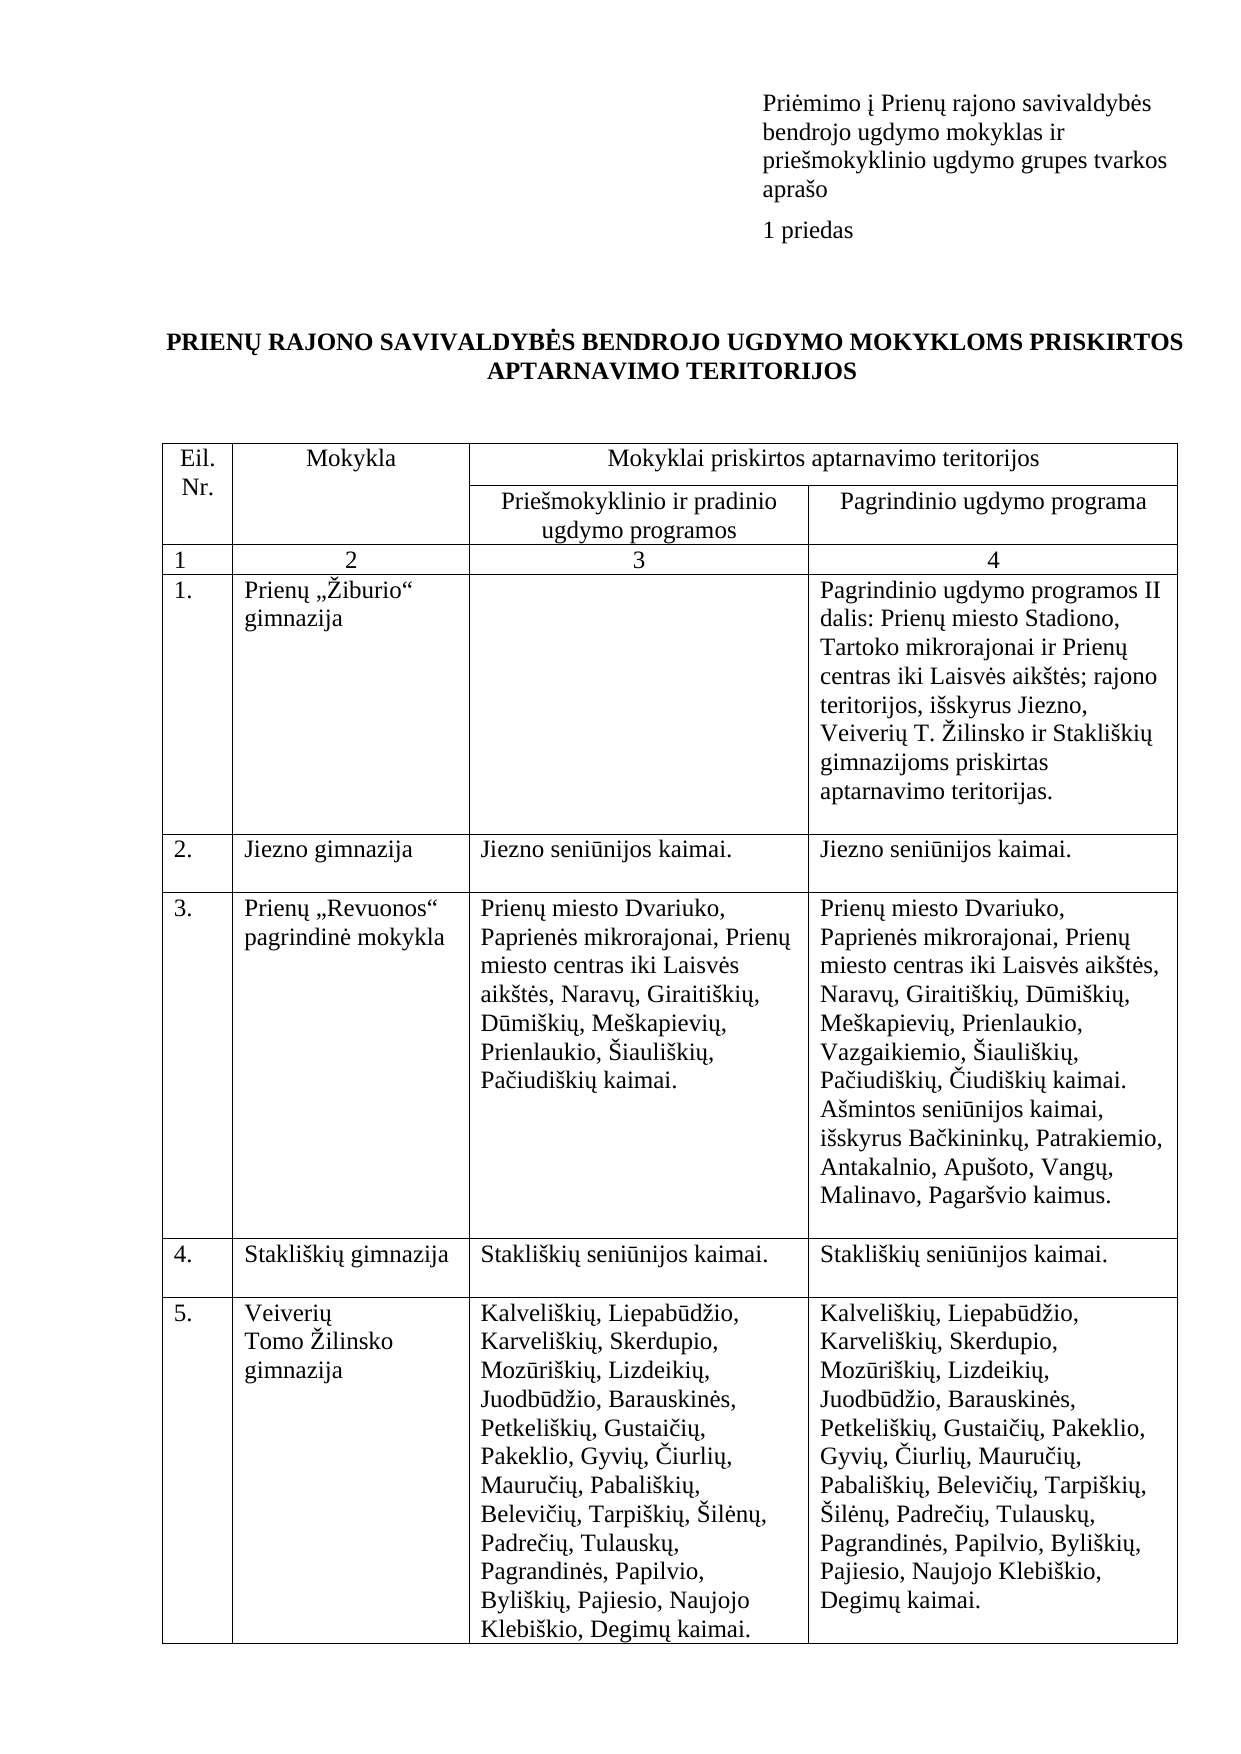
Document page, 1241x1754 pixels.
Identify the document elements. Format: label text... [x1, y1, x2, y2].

table_cell 1. [163, 575, 232, 833]
text Priėmimo į Prienų rajono savivaldybės bendrojo ugdymo mokyklas ir priešmokyklinio ugdymo grupes tvarkos aprašo [762, 88, 1187, 203]
table_header Mokykla [233, 444, 469, 544]
table_cell Jiezno seniūnijos kaimai. [809, 835, 1177, 892]
table_cell 3 [470, 545, 808, 574]
table_cell Priešmokyklinio ir pradinio ugdymo programos [470, 486, 808, 544]
table_cell 5. [163, 1298, 232, 1643]
table_cell Pagrindinio ugdymo programa [809, 486, 1177, 544]
table_cell 2. [163, 835, 232, 892]
table_cell 4 [809, 545, 1177, 574]
table_cell Jiezno seniūnijos kaimai. [470, 835, 808, 892]
table_cell Pagrindinio ugdymo programos II dalis: Prienų miesto Stadiono, Tartoko mikrorajonai ir Prienų centras iki Laisvės aikštės; rajono teritorijos, išskyrus Jiezno, Veiverių T. Žilinsko ir Stakliškių gimnazijoms priskirtas aptarnavimo teritorijas. [809, 575, 1177, 833]
table_cell Prienų miesto Dvariuko, Paprienės mikrorajonai, Prienų miesto centras iki Laisvės aikštės, Naravų, Giraitiškių, Dūmiškių, Meškapievių, Prienlaukio, Šiauliškių, Pačiudiškių kaimai. [470, 893, 808, 1238]
table_cell 1 [163, 545, 232, 574]
table_cell Jiezno gimnazija [233, 835, 469, 892]
table_cell Stakliškių seniūnijos kaimai. [809, 1239, 1177, 1297]
text PRIENŲ RAJONO SAVIVALDYBĖS BENDROJO UGDYMO MOKYKLOMS PRISKIRTOS APTARNAVIMO TERITORIJOS [162, 327, 1187, 385]
table_cell 2 [233, 545, 469, 574]
table_cell Prienų „Žiburio“ gimnazija [233, 575, 469, 833]
table_cell Kalveliškių, Liepabūdžio, Karveliškių, Skerdupio, Mozūriškių, Lizdeikių, Juodbūdžio, Barauskinės, Petkeliškių, Gustaičių, Pakeklio, Gyvių, Čiurlių, Mauručių, Pabališkių, Belevičių, Tarpiškių, Šilėnų, Padrečių, Tulauskų, Pagrandinės, Papilvio, Byliškių, Pajiesio, Naujojo Klebiškio, Degimų kaimai. [470, 1298, 808, 1643]
table_cell 3. [163, 893, 232, 1238]
table_header Eil. Nr. [163, 444, 232, 544]
table_cell Prienų miesto Dvariuko, Paprienės mikrorajonai, Prienų miesto centras iki Laisvės aikštės, Naravų, Giraitiškių, Dūmiškių, Meškapievių, Prienlaukio, Vazgaikiemio, Šiauliškių, Pačiudiškių, Čiudiškių kaimai. Ašmintos seniūnijos kaimai, išskyrus Bačkininkų, Patrakiemio, Antakalnio, Apušoto, Vangų, Malinavo, Pagaršvio kaimus. [809, 893, 1177, 1238]
table_cell Stakliškių seniūnijos kaimai. [470, 1239, 808, 1297]
table_header Mokyklai priskirtos aptarnavimo teritorijos [470, 444, 1177, 485]
table_cell [470, 575, 808, 833]
table_cell Veiverių Tomo Žilinsko gimnazija [233, 1298, 469, 1643]
table_cell Stakliškių gimnazija [233, 1239, 469, 1297]
table_cell 4. [163, 1239, 232, 1297]
table_cell Prienų „Revuonos“ pagrindinė mokykla [233, 893, 469, 1238]
table_cell Kalveliškių, Liepabūdžio, Karveliškių, Skerdupio, Mozūriškių, Lizdeikių, Juodbūdžio, Barauskinės, Petkeliškių, Gustaičių, Pakeklio, Gyvių, Čiurlių, Mauručių, Pabališkių, Belevičių, Tarpiškių, Šilėnų, Padrečių, Tulauskų, Pagrandinės, Papilvio, Byliškių, Pajiesio, Naujojo Klebiškio, Degimų kaimai. [809, 1298, 1177, 1643]
text 1 priedas [762, 215, 1187, 243]
